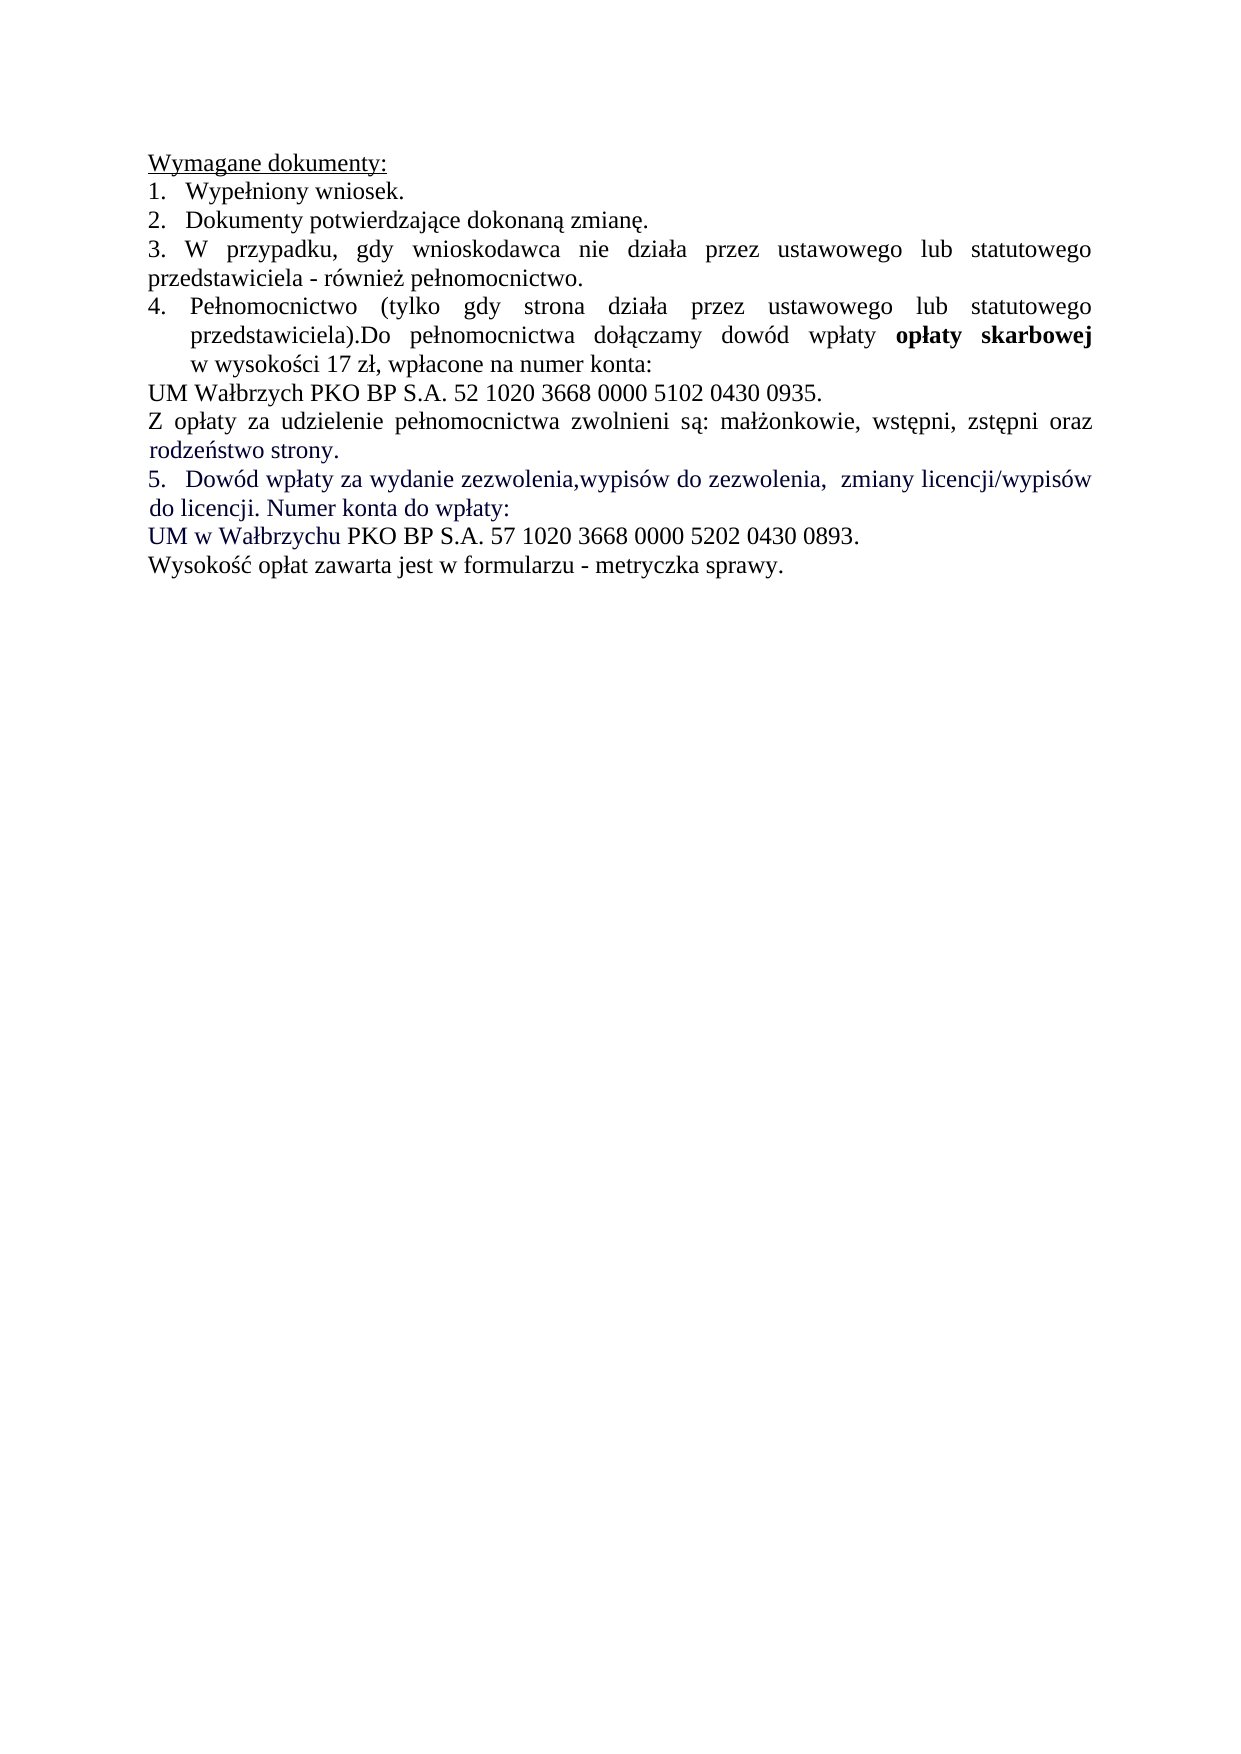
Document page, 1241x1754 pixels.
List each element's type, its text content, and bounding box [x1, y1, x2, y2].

text UM Wałbrzych PKO BP S.A. 52 1020 3668 0000 5102 0430 0935. [148, 378, 1093, 406]
text Wymagane dokumenty: [148, 148, 1093, 176]
text 3. W przypadku, gdy wnioskodawca nie działa przez ustawowego lub statutowego przedstawiciela - również pełnomocnictwo. [148, 234, 1093, 291]
text 2. Dokumenty potwierdzające dokonaną zmianę. [148, 205, 1093, 234]
list Pełnomocnictwo (tylko gdy strona działa przez ustawowego lub statutowego przedstawiciela).Do pełnomocnictwa dołączamy dowód wpłaty opłaty skarbowej w wysokości 17 zł, wpłacone na numer konta: [148, 291, 1093, 378]
text Wysokość opłat zawarta jest w formularzu - metryczka sprawy. [148, 550, 1093, 579]
text Z opłaty za udzielenie pełnomocnictwa zwolnieni są: małżonkowie, wstępni, zstępni oraz rodzeństwo strony. [148, 406, 1093, 464]
text 1. Wypełniony wniosek. [148, 176, 1093, 205]
text UM w Wałbrzychu PKO BP S.A. 57 1020 3668 0000 5202 0430 0893. [148, 521, 1093, 550]
list Dowód wpłaty za wydanie zezwolenia,wypisów do zezwolenia, zmiany licencji/wypisów do licencji. Numer konta do wpłaty: [148, 464, 1093, 521]
